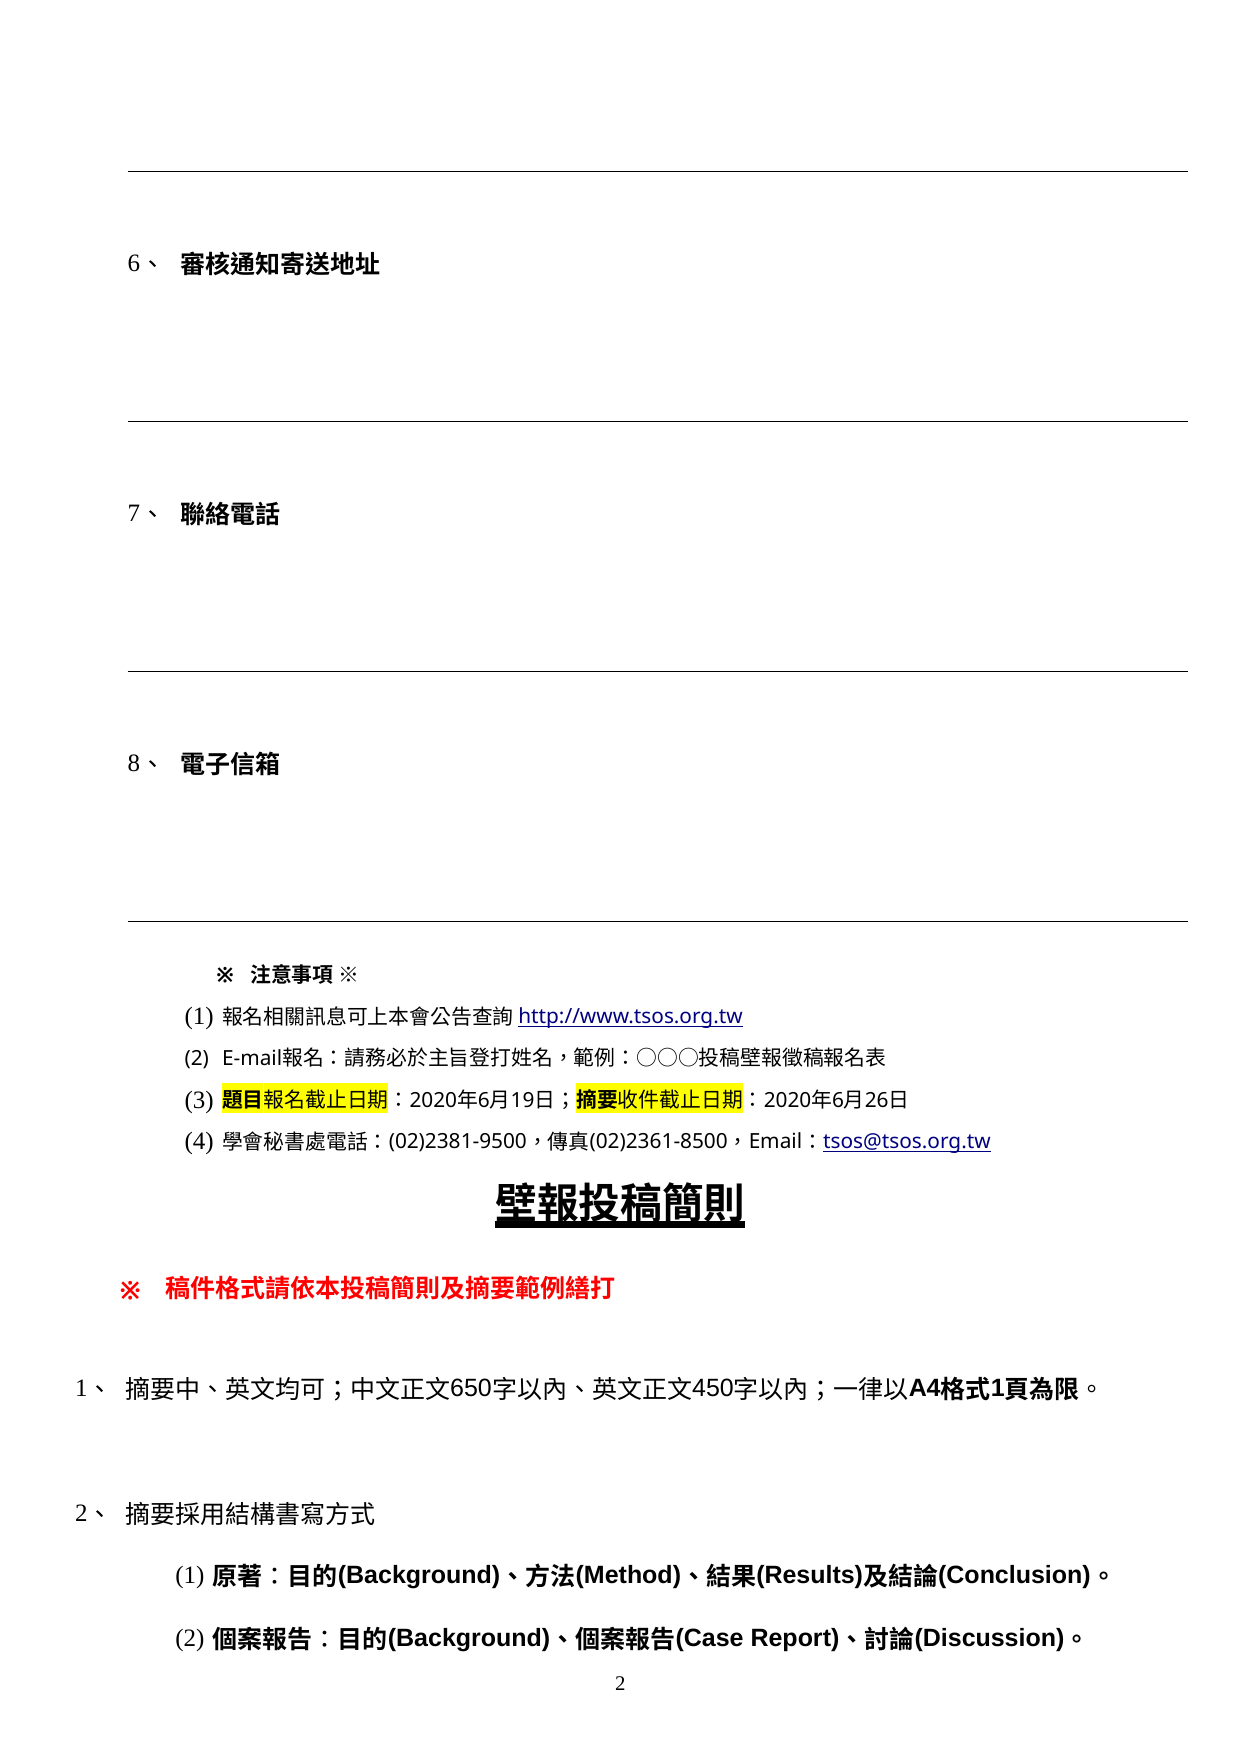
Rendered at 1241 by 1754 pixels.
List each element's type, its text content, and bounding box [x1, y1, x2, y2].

list 題目報名截止日期：2020年6月19日；摘要收件截止日期：2020年6月26日 [184, 1072, 1165, 1113]
list 電子信箱 [127, 721, 1165, 783]
list 注意事項 ※ [212, 947, 1165, 988]
table_header [128, 96, 1188, 171]
list 聯絡電話 [127, 471, 1165, 533]
text 壁報投稿簡則 [75, 1155, 1165, 1230]
list 摘要中、英文均可；中文正文650字以內、英文正文450字以內；一律以A4格式1頁為限。 [75, 1346, 1165, 1408]
list 審核通知寄送地址 [127, 221, 1165, 283]
text ※ 稿件格式請依本投稿簡則及摘要範例繕打 [119, 1230, 1165, 1305]
table_header [128, 346, 1188, 421]
list 摘要採用結構書寫方式 [75, 1471, 1165, 1533]
list E-mail報名：請務必於主旨登打姓名，範例：○○○投稿壁報徵稿報名表 [184, 1030, 1165, 1072]
list 原著：目的(Background)、方法(Method)、結果(Results)及結論(Conclusion)。 [175, 1533, 1165, 1596]
list 學會秘書處電話：(02)2381-9500，傳真(02)2361-8500，Email：tsos@tsos.org.tw [184, 1113, 1165, 1155]
list 報名相關訊息可上本會公告查詢 http://www.tsos.org.tw [184, 988, 1165, 1030]
list 個案報告：目的(Background)、個案報告(Case Report)、討論(Discussion)。 [175, 1596, 1165, 1658]
table_header [128, 596, 1188, 671]
table_header [128, 846, 1188, 921]
